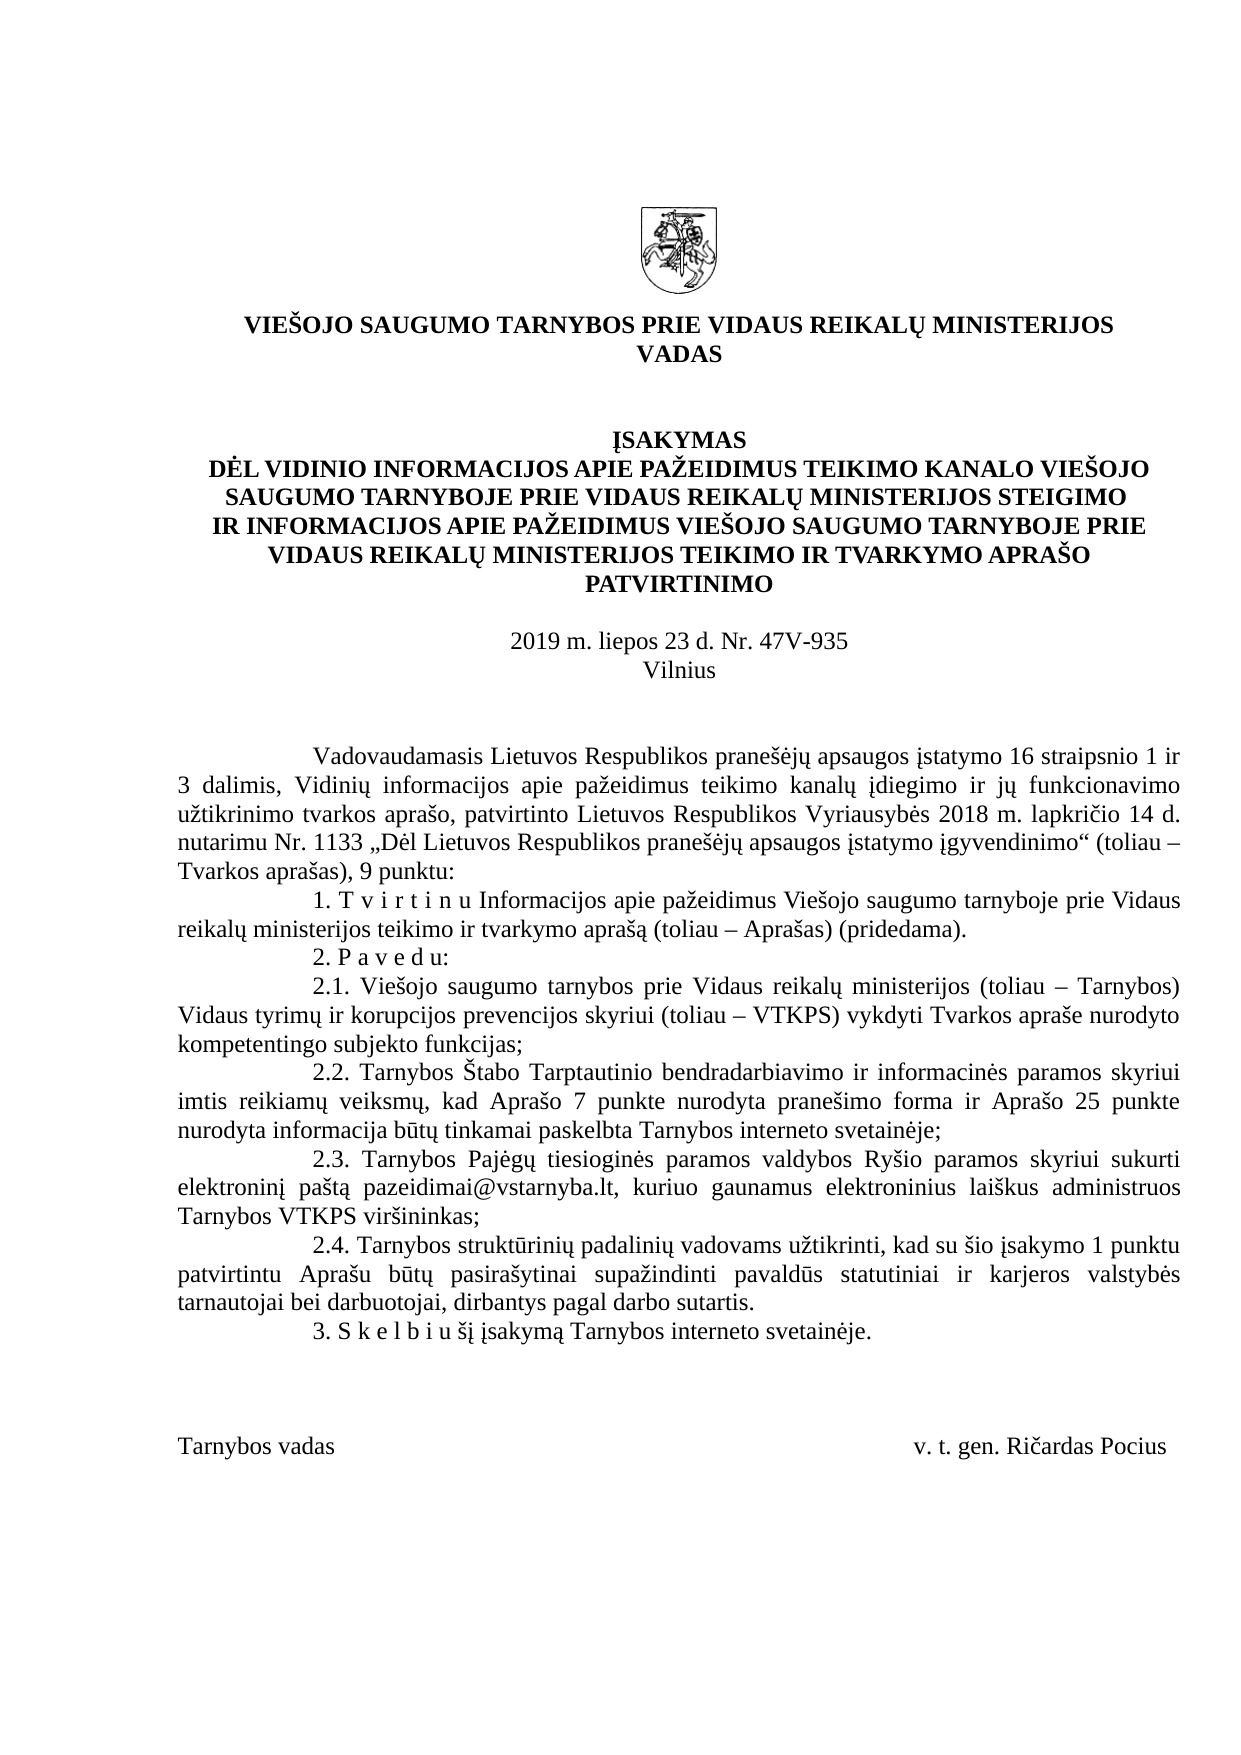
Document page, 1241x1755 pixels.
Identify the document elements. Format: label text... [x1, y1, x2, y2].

text VADAS [177, 339, 1181, 367]
text Vadovaudamasis Lietuvos Respublikos pranešėjų apsaugos įstatymo 16 straipsnio 1 ir 3 dalimis, Vidinių informacijos apie pažeidimus teikimo kanalų įdiegimo ir jų funkcionavimo užtikrinimo tvarkos aprašo, patvirtinto Lietuvos Respublikos Vyriausybės 2018 m. lapkričio 14 d. nutarimu Nr. 1133 „Dėl Lietuvos Respublikos pranešėjų apsaugos įstatymo įgyvendinimo“ (toliau – Tvarkos aprašas), 9 punktu: [177, 741, 1181, 885]
text VIEŠOJO SAUGUMO TARNYBOS PRIE vidaus reikalų ministerijos [177, 310, 1181, 339]
text DĖL VIDINIO INFORMACIJOS APIE PAŽEIDIMUS TEIKIMO KANALO VIEŠOJO SAUGUMO TARNYBOJE PRIE VIDAUS REIKALŲ MINISTERIJOS STEIGIMO [177, 454, 1181, 511]
text 3. S k e l b i u šį įsakymą Tarnybos interneto svetainėje. [177, 1316, 1181, 1345]
text 2.1. Viešojo saugumo tarnybos prie Vidaus reikalų ministerijos (toliau – Tarnybos) Vidaus tyrimų ir korupcijos prevencijos skyriui (toliau – VTKPS) vykdyti Tvarkos apraše nurodyto kompetentingo subjekto funkcijas; [177, 971, 1181, 1057]
text 2. P a v e d u: [177, 942, 1181, 971]
text 2.3. Tarnybos Pajėgų tiesioginės paramos valdybos Ryšio paramos skyriui sukurti elektroninį paštą pazeidimai@vstarnyba.lt, kuriuo gaunamus elektroninius laiškus administruos Tarnybos VTKPS viršininkas; [177, 1144, 1181, 1230]
text 2.2. Tarnybos Štabo Tarptautinio bendradarbiavimo ir informacinės paramos skyriui imtis reikiamų veiksmų, kad Aprašo 7 punkte nurodyta pranešimo forma ir Aprašo 25 punkte nurodyta informacija būtų tinkamai paskelbta Tarnybos interneto svetainėje; [177, 1057, 1181, 1144]
text 2019 m. liepos 23 d. Nr. 47V-935 [177, 626, 1181, 655]
text Tarnybos vadas v. t. gen. Ričardas Pocius [177, 1431, 1181, 1460]
text ĮSAKYMAS [177, 425, 1181, 454]
text IR INFORMACIJOS APIE PAŽEIDIMUS VIEŠOJO SAUGUMO TARNYBOJE PRIE VIDAUS REIKALŲ MINISTERIJOS TEIKIMO IR TVARKYMO APRAŠO PATVIRTINIMO [177, 511, 1181, 597]
text Vilnius [177, 655, 1181, 684]
text 1. T v i r t i n u Informacijos apie pažeidimus Viešojo saugumo tarnyboje prie Vidaus reikalų ministerijos teikimo ir tvarkymo aprašą (toliau – Aprašas) (pridedama). [177, 885, 1181, 942]
text 2.4. Tarnybos struktūrinių padalinių vadovams užtikrinti, kad su šio įsakymo 1 punktu patvirtintu Aprašu būtų pasirašytinai supažindinti pavaldūs statutiniai ir karjeros valstybės tarnautojai bei darbuotojai, dirbantys pagal darbo sutartis. [177, 1230, 1181, 1316]
